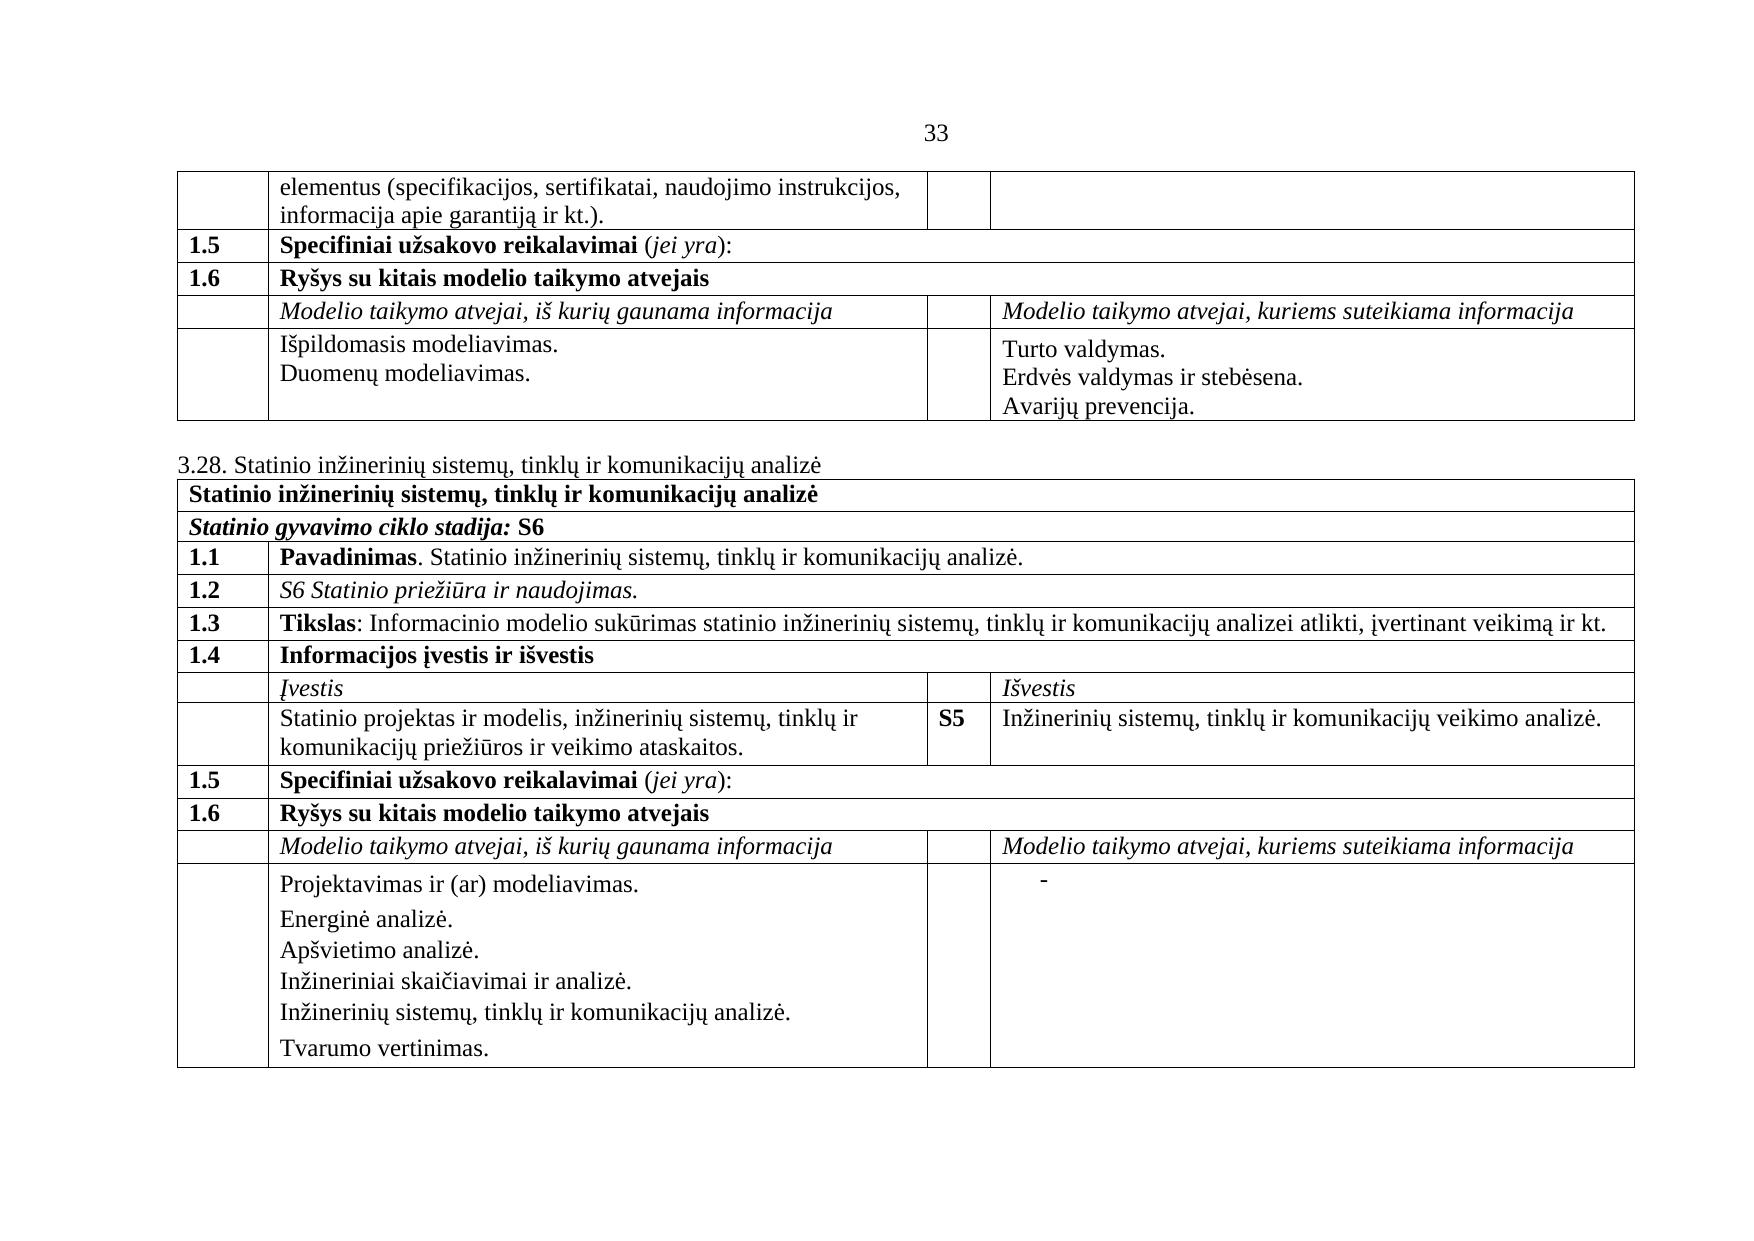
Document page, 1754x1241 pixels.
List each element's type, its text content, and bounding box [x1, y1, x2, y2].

table_cell Modelio taikymo atvejai, kuriems suteikiama informacija [991, 296, 1634, 328]
table_cell Statinio gyvavimo ciklo stadija: S6 [178, 512, 1634, 541]
table_cell [178, 296, 268, 328]
table_cell 1.6 [178, 263, 268, 295]
table_cell Specifiniai užsakovo reikalavimai (jei yra): [269, 766, 1634, 797]
table_cell Tikslas: Informacinio modelio sukūrimas statinio inžinerinių sistemų, tinklų ir komunikacijų analizei atlikti, įvertinant veikimą ir kt. [269, 608, 1634, 639]
table_cell 1.5 [178, 766, 268, 797]
table_cell [178, 864, 268, 1067]
table_cell [928, 329, 990, 420]
table_cell Modelio taikymo atvejai, kuriems suteikiama informacija [991, 831, 1634, 863]
table_cell [928, 172, 990, 229]
table_cell Įvestis [269, 673, 927, 702]
table_cell [178, 329, 268, 420]
table_cell [928, 831, 990, 863]
table_cell Informacijos įvestis ir išvestis [269, 641, 1634, 672]
table_cell [991, 172, 1634, 229]
table_cell 1.2 [178, 575, 268, 607]
text 3.28. Statinio inžinerinių sistemų, tinklų ir komunikacijų analizė [177, 450, 1695, 478]
table_cell Modelio taikymo atvejai, iš kurių gaunama informacija [269, 831, 927, 863]
table_cell Statinio projektas ir modelis, inžinerinių sistemų, tinklų ir komunikacijų priežiūros ir veikimo ataskaitos. [269, 703, 927, 764]
table_cell Išpildomasis modeliavimas. Duomenų modeliavimas. [269, 329, 927, 420]
table_cell Specifiniai užsakovo reikalavimai (jei yra): [269, 230, 1634, 262]
table_cell [928, 673, 990, 702]
table_cell Turto valdymas. Erdvės valdymas ir stebėsena. Avarijų prevencija. [991, 329, 1634, 420]
table_cell Projektavimas ir (ar) modeliavimas. Energinė analizė. Apšvietimo analizė. Inžineriniai skaičiavimai ir analizė. Inžinerinių sistemų, tinklų ir komunikacijų analizė. Tvarumo vertinimas. [269, 864, 927, 1067]
table_header Statinio inžinerinių sistemų, tinklų ir komunikacijų analizė [178, 480, 1634, 511]
table_cell S6 Statinio priežiūra ir naudojimas. [269, 575, 1634, 607]
table_cell elementus (specifikacijos, sertifikatai, naudojimo instrukcijos, informacija apie garantiją ir kt.). [269, 172, 927, 229]
table_cell 1.5 [178, 230, 268, 262]
table_cell 1.1 [178, 542, 268, 574]
table_cell 1.6 [178, 799, 268, 830]
table_cell Inžinerinių sistemų, tinklų ir komunikacijų veikimo analizė. [991, 703, 1634, 764]
table_cell Pavadinimas. Statinio inžinerinių sistemų, tinklų ir komunikacijų analizė. [269, 542, 1634, 574]
table_cell - [991, 864, 1634, 1067]
table_cell 1.3 [178, 608, 268, 639]
table_cell [928, 864, 990, 1067]
table_cell Modelio taikymo atvejai, iš kurių gaunama informacija [269, 296, 927, 328]
table_cell [178, 172, 268, 229]
table_cell [178, 703, 268, 764]
table_cell Išvestis [991, 673, 1634, 702]
table_cell 1.4 [178, 641, 268, 672]
table_cell [178, 831, 268, 863]
table_cell Ryšys su kitais modelio taikymo atvejais [269, 799, 1634, 830]
table_cell Ryšys su kitais modelio taikymo atvejais [269, 263, 1634, 295]
table_cell S5 [928, 703, 990, 764]
table_cell [928, 296, 990, 328]
table_cell [178, 673, 268, 702]
